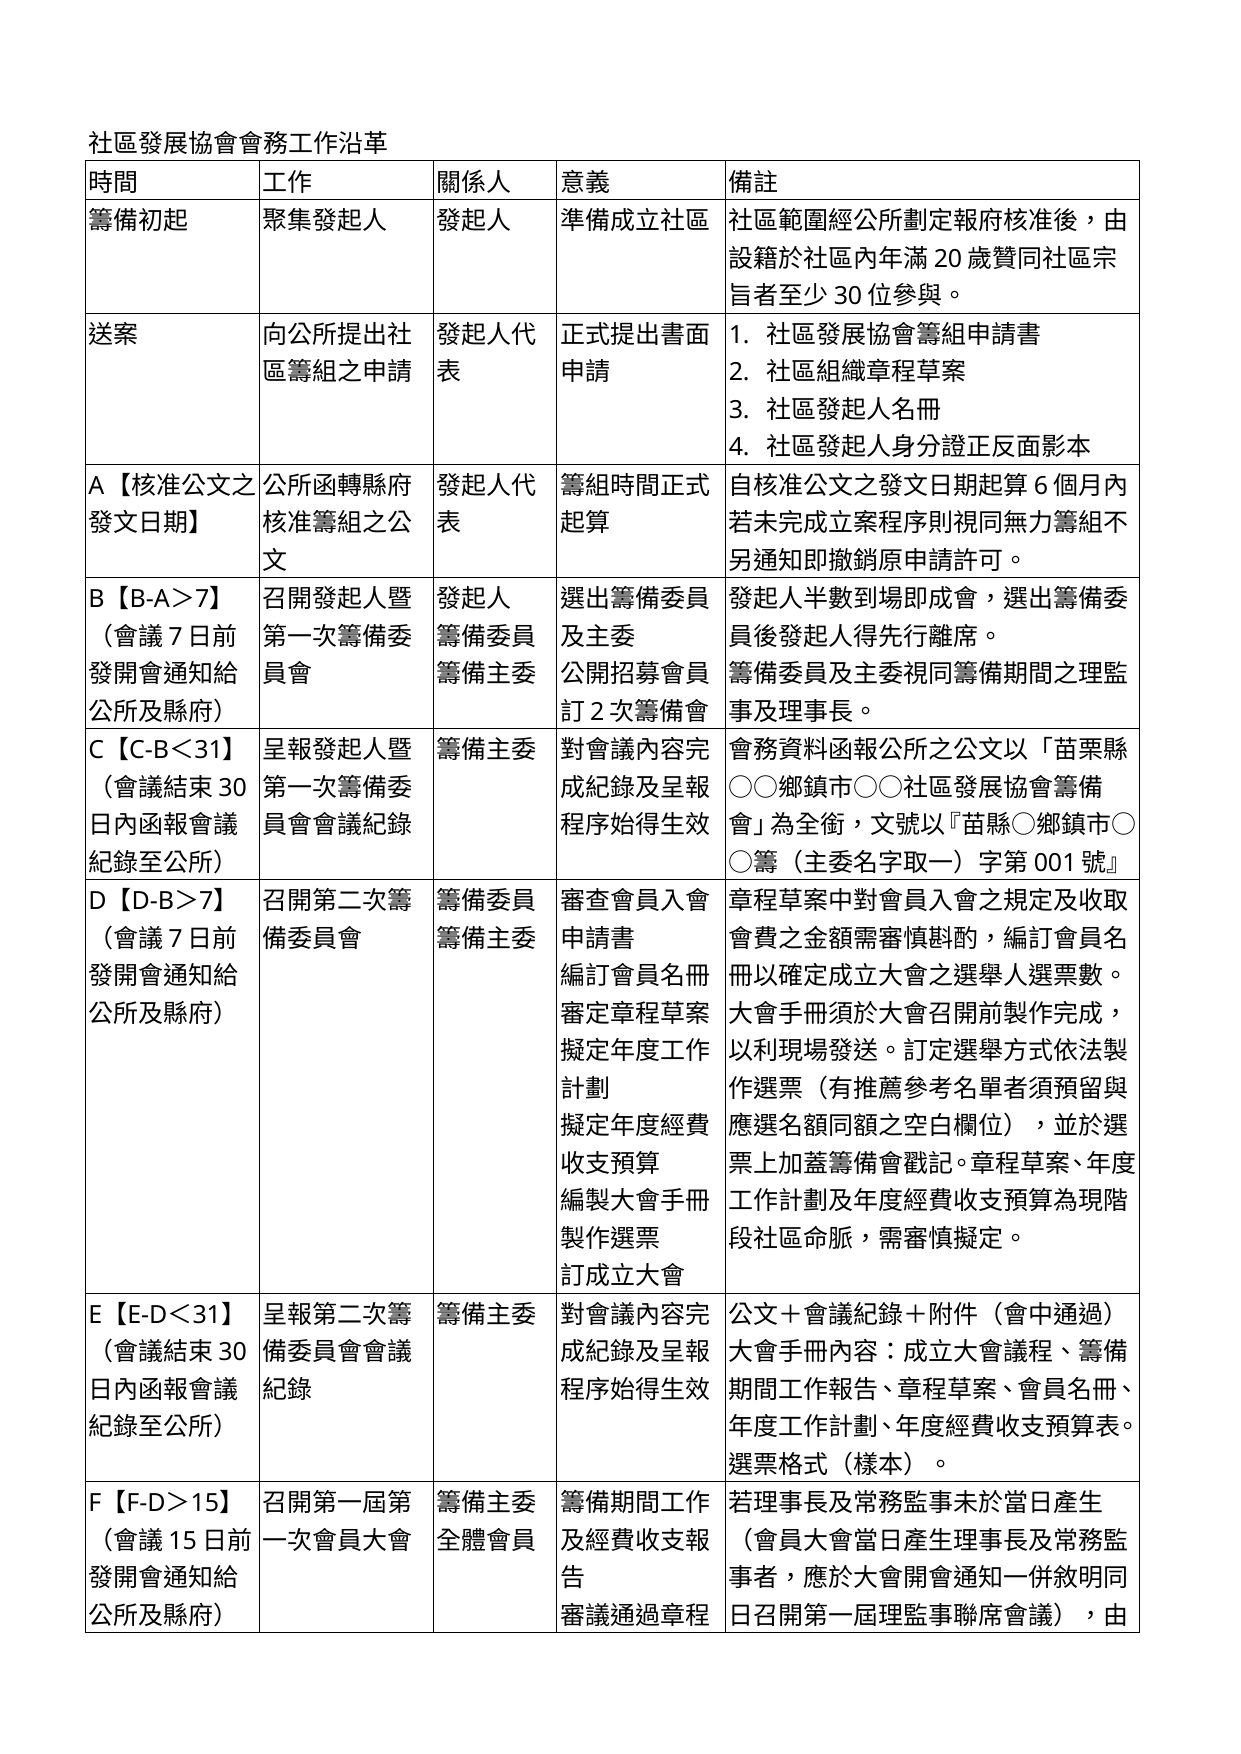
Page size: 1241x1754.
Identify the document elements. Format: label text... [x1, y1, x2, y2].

table_cell 準備成立社區 [557, 200, 725, 312]
table_cell 籌組時間正式起算 [557, 465, 725, 577]
table_cell 聚集發起人 [260, 200, 433, 312]
table_cell 發起人代表 [434, 314, 556, 463]
table_cell E【E-D＜31】 （會議結束30日內函報會議紀錄至公所） [86, 1294, 259, 1481]
table_cell 社區範圍經公所劃定報府核准後，由設籍於社區內年滿20歲贊同社區宗旨者至少30位參與。 [726, 200, 1139, 312]
table_cell 章程草案中對會員入會之規定及收取會費之金額需審慎斟酌，編訂會員名冊以確定成立大會之選舉人選票數。大會手冊須於大會召開前製作完成，以利現場發送。訂定選舉方式依法製作選票（有推薦參考名單者須預留與應選名額同額之空白欄位），並於選票上加蓋籌備會戳記。章程草案、年度工作計劃及年度經費收支預算為現階段社區命脈，需審慎擬定。 [726, 880, 1139, 1293]
table_cell 籌備委員 籌備主委 [434, 880, 556, 1293]
table_cell 呈報第二次籌備委員會會議紀錄 [260, 1294, 433, 1481]
table_cell 公文＋會議紀錄＋附件（會中通過） 大會手冊內容：成立大會議程、籌備期間工作報告、章程草案、會員名冊、年度工作計劃、年度經費收支預算表。 選票格式（樣本）。 [726, 1294, 1139, 1481]
table_cell 召開第一屆第一次會員大會 [260, 1482, 433, 1632]
table_cell 發起人半數到場即成會，選出籌備委員後發起人得先行離席。 籌備委員及主委視同籌備期間之理監事及理事長。 [726, 578, 1139, 728]
table_cell 籌備主委 [434, 1294, 556, 1481]
text 社區發展協會會務工作沿革 [89, 123, 1152, 160]
table_header 工作 [260, 161, 433, 199]
table_cell 對會議內容完成紀錄及呈報程序始得生效 [557, 1294, 725, 1481]
table_cell D【D-B＞7】 （會議7日前發開會通知給公所及縣府） [86, 880, 259, 1293]
table_header 時間 [86, 161, 259, 199]
table_cell 發起人 [434, 200, 556, 312]
table_cell F【F-D＞15】 （會議15日前發開會通知給公所及縣府） [86, 1482, 259, 1632]
table_header 關係人 [434, 161, 556, 199]
table_cell 發起人代表 [434, 465, 556, 577]
table_cell 公所函轉縣府核准籌組之公文 [260, 465, 433, 577]
table_cell 社區發展協會籌組申請書 社區組織章程草案 社區發起人名冊 社區發起人身分證正反面影本 [726, 314, 1139, 463]
table_header 備註 [726, 161, 1139, 199]
table_cell 若理事長及常務監事未於當日產生（會員大會當日產生理事長及常務監事者，應於大會開會通知一併敘明同日召開第一屆理監事聯席會議），由 [726, 1482, 1139, 1632]
table_cell 審查會員入會申請書 編訂會員名冊 審定章程草案 擬定年度工作計劃 擬定年度經費收支預算 編製大會手冊 製作選票 訂成立大會 [557, 880, 725, 1293]
table_cell 發起人 籌備委員籌備主委 [434, 578, 556, 728]
table_cell 召開第二次籌備委員會 [260, 880, 433, 1293]
table_cell 召開發起人暨第一次籌備委員會 [260, 578, 433, 728]
table_cell B【B-A＞7】 （會議7日前發開會通知給公所及縣府） [86, 578, 259, 728]
table_cell 對會議內容完成紀錄及呈報程序始得生效 [557, 729, 725, 879]
table_cell 呈報發起人暨第一次籌備委員會會議紀錄 [260, 729, 433, 879]
table_cell 選出籌備委員及主委 公開招募會員 訂2次籌備會 [557, 578, 725, 728]
table_cell 籌備主委 [434, 729, 556, 879]
table_cell 送案 [86, 314, 259, 463]
table_cell 籌備初起 [86, 200, 259, 312]
table_cell 正式提出書面申請 [557, 314, 725, 463]
table_cell 向公所提出社區籌組之申請 [260, 314, 433, 463]
table_cell 自核准公文之發文日期起算6個月內若未完成立案程序則視同無力籌組不另通知即撤銷原申請許可。 [726, 465, 1139, 577]
table_header 意義 [557, 161, 725, 199]
table_cell A 【核准公文之發文日期】 [86, 465, 259, 577]
table_cell C【C-B＜31】 （會議結束30日內函報會議紀錄至公所） [86, 729, 259, 879]
table_cell 籌備主委 全體會員 [434, 1482, 556, 1632]
table_cell 籌備期間工作及經費收支報告 審議通過章程 [557, 1482, 725, 1632]
table_cell 會務資料函報公所之公文以「苗栗縣○○鄉鎮市○○社區發展協會籌備會」為全銜，文號以『苗縣○鄉鎮市○○籌（主委名字取一）字第001號』 [726, 729, 1139, 879]
